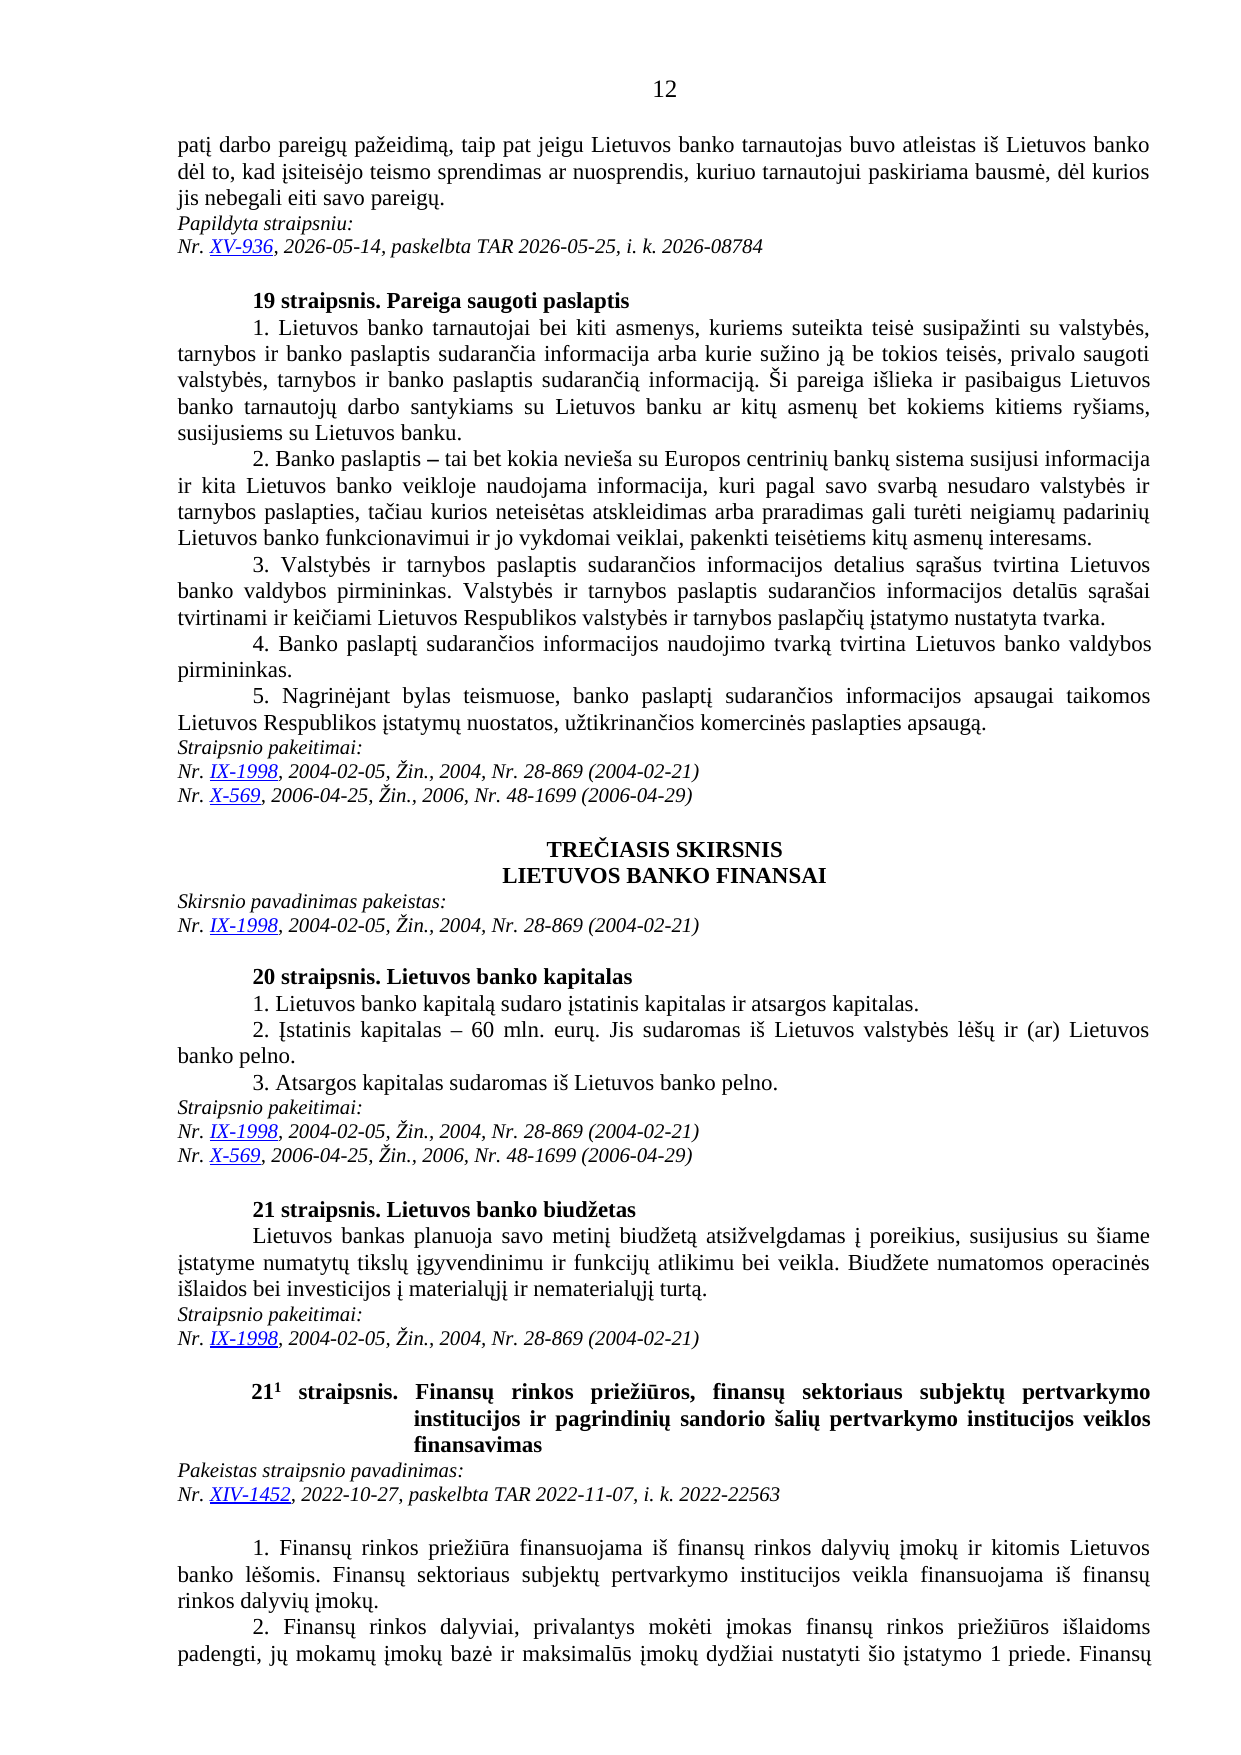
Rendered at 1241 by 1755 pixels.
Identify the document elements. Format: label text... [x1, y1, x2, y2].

text 19 straipsnis. Pareiga saugoti paslaptis [177, 287, 1152, 314]
text 21 straipsnis. Lietuvos banko biudžetas [177, 1196, 1152, 1222]
text 211 straipsnis. Finansų rinkos priežiūros, finansų sektoriaus subjektų pertvarkymo institucijos ir pagrindinių sandorio šalių pertvarkymo institucijos veiklos finansavimas [251, 1378, 1152, 1457]
text 20 straipsnis. Lietuvos banko kapitalas [177, 963, 1152, 990]
text Lietuvos bankas planuoja savo metinį biudžetą atsižvelgdamas į poreikius, susijusius su šiame įstatyme numatytų tikslų įgyvendinimu ir funkcijų atlikimu bei veikla. Biudžete numatomos operacinės išlaidos bei investicijos į materialųjį ir nematerialųjį turtą. [177, 1222, 1152, 1302]
text 2. Įstatinis kapitalas – 60 mln. eurų. Jis sudaromas iš Lietuvos valstybės lėšų ir (ar) Lietuvos banko pelno. [177, 1016, 1152, 1069]
text Straipsnio pakeitimai: [177, 1302, 1152, 1326]
text TREČIASIS SKIRSNIS [177, 836, 1152, 863]
text Skirsnio pavadinimas pakeistas: [177, 889, 1152, 913]
text 3. Valstybės ir tarnybos paslaptis sudarančios informacijos detalius sąrašus tvirtina Lietuvos banko valdybos pirmininkas. Valstybės ir tarnybos paslaptis sudarančios informacijos detalūs sąrašai tvirtinami ir keičiami Lietuvos Respublikos valstybės ir tarnybos paslapčių įstatymo nustatyta tvarka. [177, 551, 1152, 630]
text Pakeistas straipsnio pavadinimas: [177, 1457, 1152, 1482]
text Nr. XIV-1452, 2022-10-27, paskelbta TAR 2022-11-07, i. k. 2022-22563 [177, 1482, 1152, 1506]
text Straipsnio pakeitimai: [177, 1095, 1152, 1119]
text Nr. IX-1998, 2004-02-05, Žin., 2004, Nr. 28-869 (2004-02-21) [177, 1119, 1152, 1143]
text 4. Banko paslaptį sudarančios informacijos naudojimo tvarką tvirtina Lietuvos banko valdybos pirmininkas. [177, 630, 1152, 683]
text 2. Finansų rinkos dalyviai, privalantys mokėti įmokas finansų rinkos priežiūros išlaidoms padengti, jų mokamų įmokų bazė ir maksimalūs įmokų dydžiai nustatyti šio įstatymo 1 priede. Finansų [177, 1613, 1152, 1666]
text 5. Nagrinėjant bylas teismuose, banko paslaptį sudarančios informacijos apsaugai taikomos Lietuvos Respublikos įstatymų nuostatos, užtikrinančios komercinės paslapties apsaugą. [177, 683, 1152, 735]
text 2. Banko paslaptis – tai bet kokia nevieša su Europos centrinių bankų sistema susijusi informacija ir kita Lietuvos banko veikloje naudojama informacija, kuri pagal savo svarbą nesudaro valstybės ir tarnybos paslapties, tačiau kurios neteisėtas atskleidimas arba praradimas gali turėti neigiamų padarinių Lietuvos banko funkcionavimui ir jo vykdomai veiklai, pakenkti teisėtiems kitų asmenų interesams. [177, 445, 1152, 551]
text 1. Finansų rinkos priežiūra finansuojama iš finansų rinkos dalyvių įmokų ir kitomis Lietuvos banko lėšomis. Finansų sektoriaus subjektų pertvarkymo institucijos veikla finansuojama iš finansų rinkos dalyvių įmokų. [177, 1534, 1152, 1613]
text Nr. X-569, 2006-04-25, Žin., 2006, Nr. 48-1699 (2006-04-29) [177, 1143, 1152, 1167]
text 1. Lietuvos banko kapitalą sudaro įstatinis kapitalas ir atsargos kapitalas. [177, 990, 1152, 1016]
text Nr. IX-1998, 2004-02-05, Žin., 2004, Nr. 28-869 (2004-02-21) [177, 759, 1152, 783]
text LIETUVOS BANKO FINANSAI [177, 863, 1152, 889]
text Nr. XV-936, 2026-05-14, paskelbta TAR 2026-05-25, i. k. 2026-08784 [177, 234, 1152, 258]
text Papildyta straipsniu: [177, 210, 1152, 234]
text patį darbo pareigų pažeidimą, taip pat jeigu Lietuvos banko tarnautojas buvo atleistas iš Lietuvos banko dėl to, kad įsiteisėjo teismo sprendimas ar nuosprendis, kuriuo tarnautojui paskiriama bausmė, dėl kurios jis nebegali eiti savo pareigų. [177, 131, 1152, 210]
text 3. Atsargos kapitalas sudaromas iš Lietuvos banko pelno. [177, 1069, 1152, 1095]
text Straipsnio pakeitimai: [177, 735, 1152, 759]
text Nr. IX-1998, 2004-02-05, Žin., 2004, Nr. 28-869 (2004-02-21) [177, 913, 1152, 937]
text Nr. IX-1998, 2004-02-05, Žin., 2004, Nr. 28-869 (2004-02-21) [177, 1326, 1152, 1350]
text 1. Lietuvos banko tarnautojai bei kiti asmenys, kuriems suteikta teisė susipažinti su valstybės, tarnybos ir banko paslaptis sudarančia informacija arba kurie sužino ją be tokios teisės, privalo saugoti valstybės, tarnybos ir banko paslaptis sudarančią informaciją. Ši pareiga išlieka ir pasibaigus Lietuvos banko tarnautojų darbo santykiams su Lietuvos banku ar kitų asmenų bet kokiems kitiems ryšiams, susijusiems su Lietuvos banku. [177, 314, 1152, 445]
text Nr. X-569, 2006-04-25, Žin., 2006, Nr. 48-1699 (2006-04-29) [177, 783, 1152, 807]
